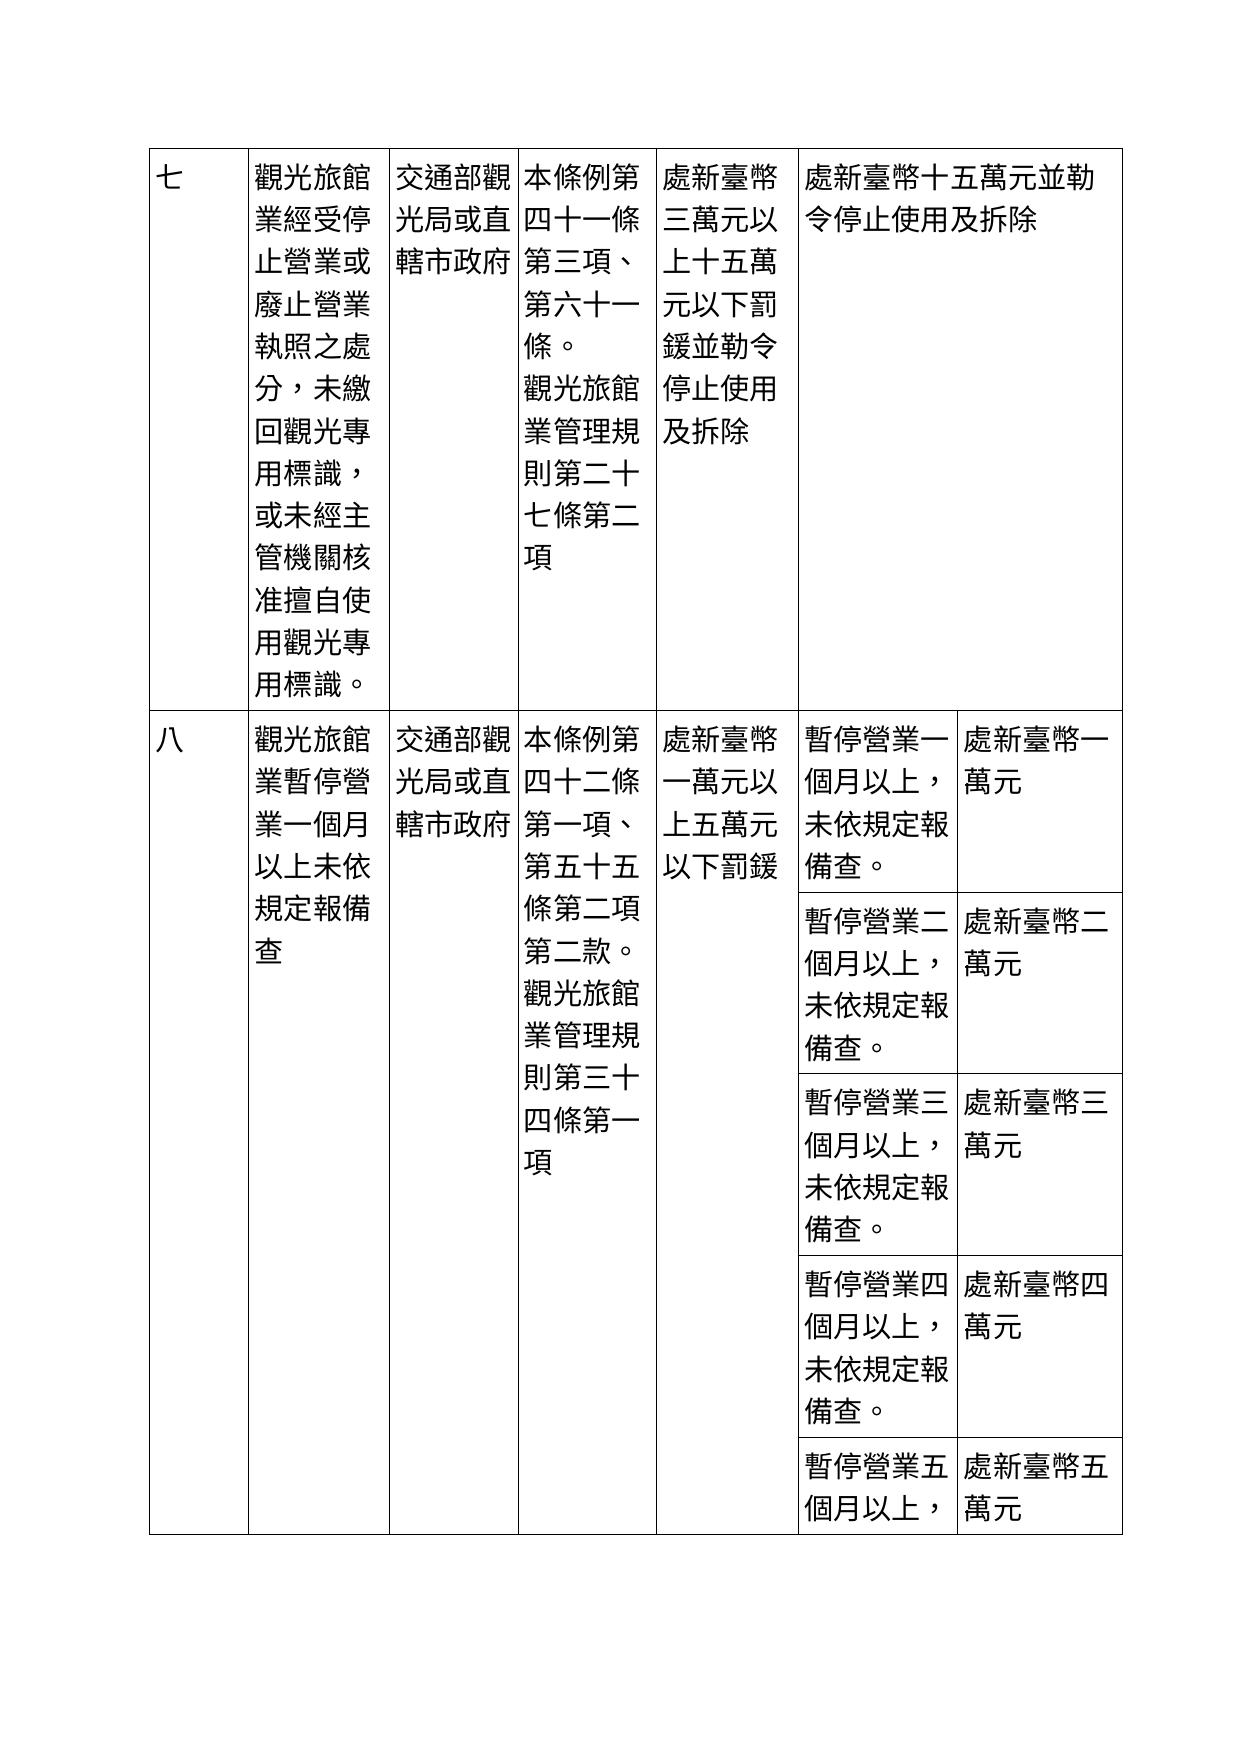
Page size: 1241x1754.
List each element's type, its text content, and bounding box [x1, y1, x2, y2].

table_cell 觀光旅館業經受停止營業或廢止營業執照之處分，未繳回觀光專用標識，或未經主管機關核准擅自使用觀光專用標識。 [249, 149, 389, 710]
table_cell 本條例第四十一條第三項、第六十一條。 觀光旅館業管理規則第二十七條第二項 [519, 149, 656, 710]
table_cell 暫停營業四個月以上，未依規定報備查。 [799, 1256, 957, 1437]
table_cell 暫停營業二個月以上，未依規定報備查。 [799, 893, 957, 1073]
table_cell 交通部觀光局或直轄市政府 [390, 149, 518, 710]
table_cell 交通部觀光局或直轄市政府 [390, 711, 518, 1534]
table_cell 處新臺幣三萬元 [958, 1074, 1122, 1255]
table_cell 觀光旅館業暫停營業一個月以上未依規定報備查 [249, 711, 389, 1534]
table_cell 處新臺幣十五萬元並勒令停止使用及拆除 [799, 149, 1122, 710]
table_cell 處新臺幣一萬元 [958, 711, 1122, 892]
table_cell 處新臺幣一萬元以上五萬元以下罰鍰 [657, 711, 798, 1534]
table_cell 暫停營業五個月以上， [799, 1438, 957, 1534]
table_cell 處新臺幣二萬元 [958, 893, 1122, 1073]
table_cell 暫停營業一個月以上，未依規定報備查。 [799, 711, 957, 892]
table_cell 八 [150, 711, 248, 1534]
table_cell 七 [150, 149, 248, 710]
table_cell 本條例第四十二條第一項、第五十五條第二項第二款。 觀光旅館業管理規則第三十四條第一項 [519, 711, 656, 1534]
table_cell 處新臺幣三萬元以上十五萬元以下罰鍰並勒令停止使用及拆除 [657, 149, 798, 710]
table_cell 暫停營業三個月以上，未依規定報備查。 [799, 1074, 957, 1255]
table_cell 處新臺幣五萬元 [958, 1438, 1122, 1534]
table_cell 處新臺幣四萬元 [958, 1256, 1122, 1437]
